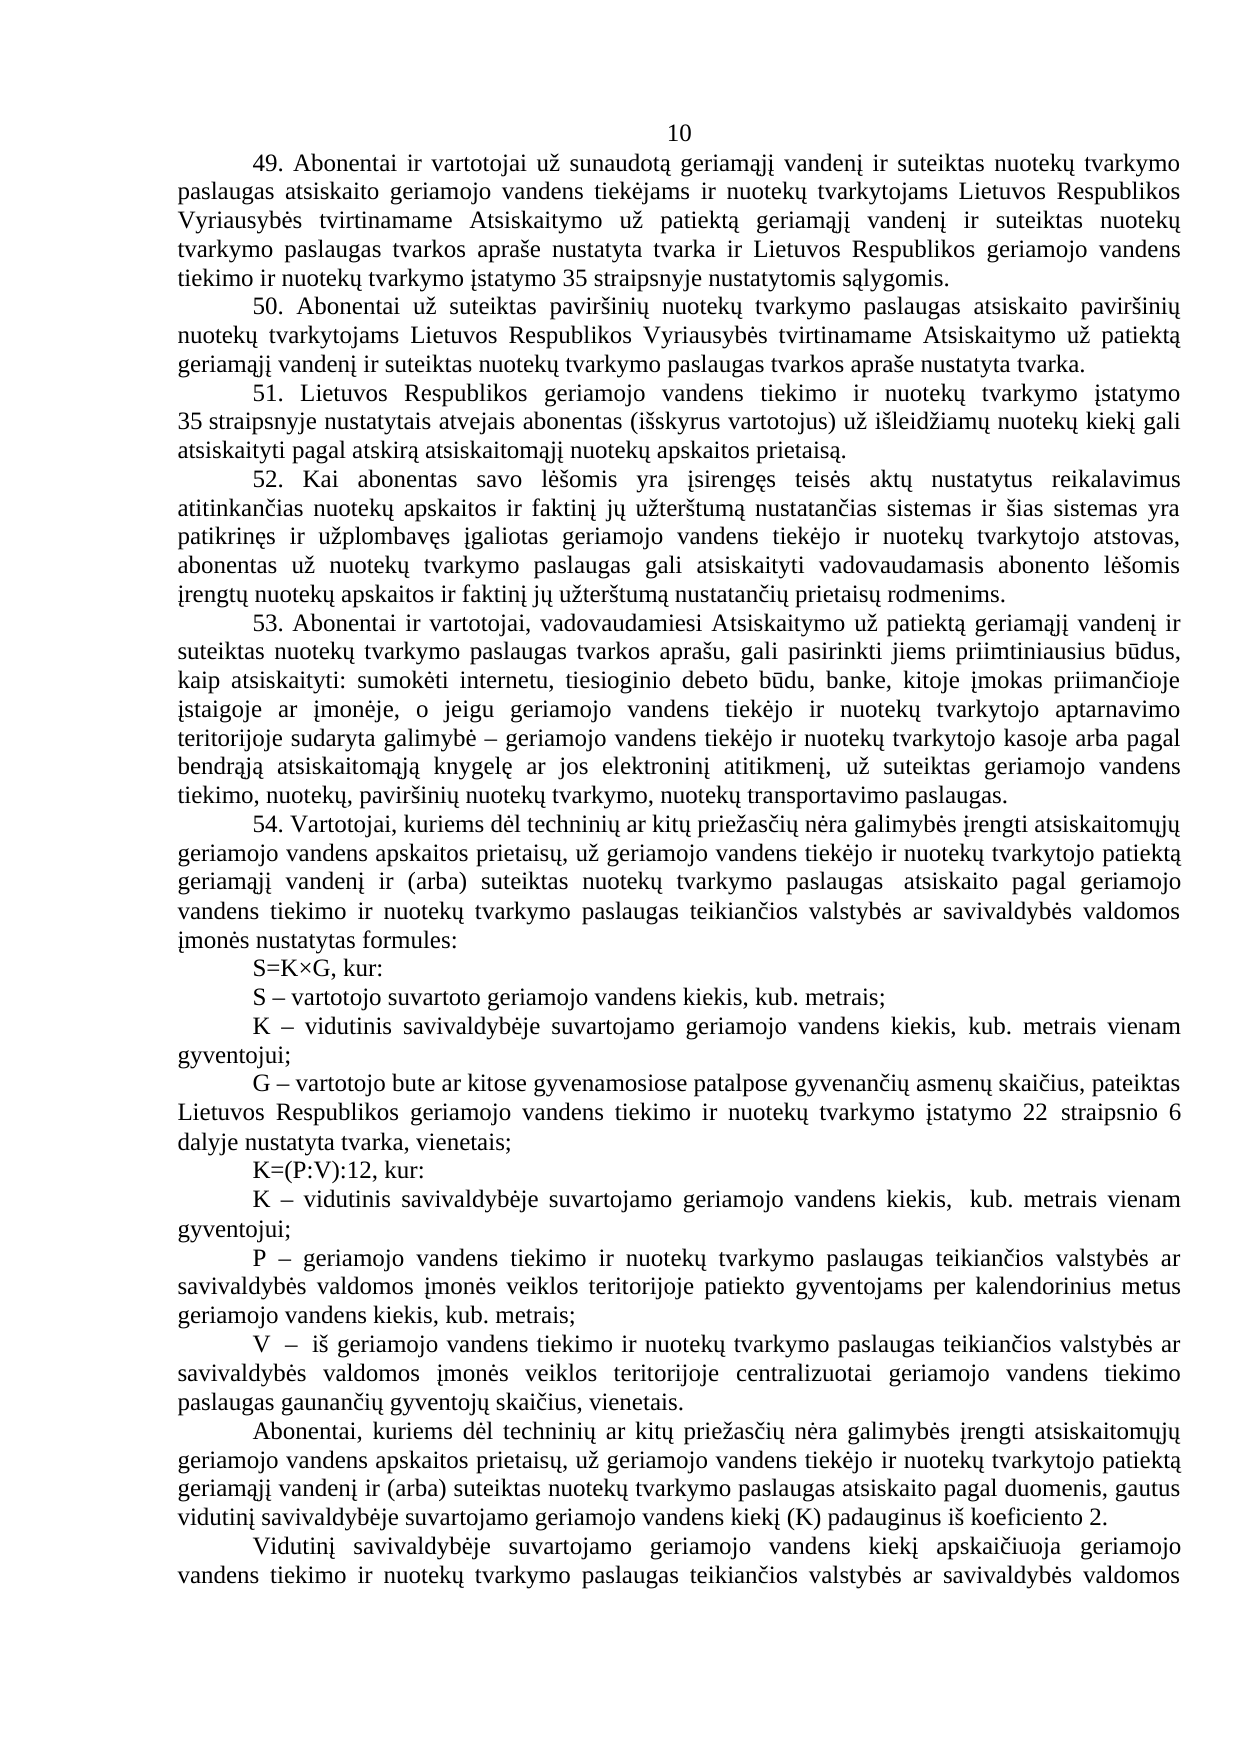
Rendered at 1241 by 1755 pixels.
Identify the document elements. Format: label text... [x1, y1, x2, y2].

text 50. Abonentai už suteiktas paviršinių nuotekų tvarkymo paslaugas atsiskaito paviršinių nuotekų tvarkytojams Lietuvos Respublikos Vyriausybės tvirtinamame Atsiskaitymo už patiektą geriamąjį vandenį ir suteiktas nuotekų tvarkymo paslaugas tvarkos apraše nustatyta tvarka. [177, 291, 1181, 378]
text Abonentai, kuriems dėl techninių ar kitų priežasčių nėra galimybės įrengti atsiskaitomųjų geriamojo vandens apskaitos prietaisų, už geriamojo vandens tiekėjo ir nuotekų tvarkytojo patiektą geriamąjį vandenį ir (arba) suteiktas nuotekų tvarkymo paslaugas atsiskaito pagal duomenis, gautus vidutinį savivaldybėje suvartojamo geriamojo vandens kiekį (K) padauginus iš koeficiento 2. [177, 1416, 1181, 1531]
text S=K×G, kur: [177, 953, 1181, 982]
text 54. Vartotojai, kuriems dėl techninių ar kitų priežasčių nėra galimybės įrengti atsiskaitomųjų geriamojo vandens apskaitos prietaisų, už geriamojo vandens tiekėjo ir nuotekų tvarkytojo patiektą geriamąjį vandenį ir (arba) suteiktas nuotekų tvarkymo paslaugas atsiskaito pagal geriamojo vandens tiekimo ir nuotekų tvarkymo paslaugas teikiančios valstybės ar savivaldybės valdomos įmonės nustatytas formules: [177, 809, 1181, 953]
text K – vidutinis savivaldybėje suvartojamo geriamojo vandens kiekis, kub. metrais vienam gyventojui; [177, 1184, 1181, 1243]
text 53. Abonentai ir vartotojai, vadovaudamiesi Atsiskaitymo už patiektą geriamąjį vandenį ir suteiktas nuotekų tvarkymo paslaugas tvarkos aprašu, gali pasirinkti jiems priimtiniausius būdus, kaip atsiskaityti: sumokėti internetu, tiesioginio debeto būdu, banke, kitoje įmokas priimančioje įstaigoje ar įmonėje, o jeigu geriamojo vandens tiekėjo ir nuotekų tvarkytojo aptarnavimo teritorijoje sudaryta galimybė – geriamojo vandens tiekėjo ir nuotekų tvarkytojo kasoje arba pagal bendrąją atsiskaitomąją knygelę ar jos elektroninį atitikmenį, už suteiktas geriamojo vandens tiekimo, nuotekų, paviršinių nuotekų tvarkymo, nuotekų transportavimo paslaugas. [177, 608, 1181, 809]
text K=(P:V):12, kur: [177, 1156, 1181, 1184]
text 51. Lietuvos Respublikos geriamojo vandens tiekimo ir nuotekų tvarkymo įstatymo 35 straipsnyje nustatytais atvejais abonentas (išskyrus vartotojus) už išleidžiamų nuotekų kiekį gali atsiskaityti pagal atskirą atsiskaitomąjį nuotekų apskaitos prietaisą. [177, 378, 1181, 464]
text Vidutinį savivaldybėje suvartojamo geriamojo vandens kiekį apskaičiuoja geriamojo vandens tiekimo ir nuotekų tvarkymo paslaugas teikiančios valstybės ar savivaldybės valdomos [177, 1531, 1181, 1588]
text K – vidutinis savivaldybėje suvartojamo geriamojo vandens kiekis, kub. metrais vienam gyventojui; [177, 1011, 1181, 1068]
text P – geriamojo vandens tiekimo ir nuotekų tvarkymo paslaugas teikiančios valstybės ar savivaldybės valdomos įmonės veiklos teritorijoje patiekto gyventojams per kalendorinius metus geriamojo vandens kiekis, kub. metrais; [177, 1243, 1181, 1329]
text 52. Kai abonentas savo lėšomis yra įsirengęs teisės aktų nustatytus reikalavimus atitinkančias nuotekų apskaitos ir faktinį jų užterštumą nustatančias sistemas ir šias sistemas yra patikrinęs ir užplombavęs įgaliotas geriamojo vandens tiekėjo ir nuotekų tvarkytojo atstovas, abonentas už nuotekų tvarkymo paslaugas gali atsiskaityti vadovaudamasis abonento lėšomis įrengtų nuotekų apskaitos ir faktinį jų užterštumą nustatančių prietaisų rodmenims. [177, 464, 1181, 608]
text 49. Abonentai ir vartotojai už sunaudotą geriamąjį vandenį ir suteiktas nuotekų tvarkymo paslaugas atsiskaito geriamojo vandens tiekėjams ir nuotekų tvarkytojams Lietuvos Respublikos Vyriausybės tvirtinamame Atsiskaitymo už patiektą geriamąjį vandenį ir suteiktas nuotekų tvarkymo paslaugas tvarkos apraše nustatyta tvarka ir Lietuvos Respublikos geriamojo vandens tiekimo ir nuotekų tvarkymo įstatymo 35 straipsnyje nustatytomis sąlygomis. [177, 148, 1181, 291]
text G – vartotojo bute ar kitose gyvenamosiose patalpose gyvenančių asmenų skaičius, pateiktas Lietuvos Respublikos geriamojo vandens tiekimo ir nuotekų tvarkymo įstatymo 22 straipsnio 6 dalyje nustatyta tvarka, vienetais; [177, 1068, 1181, 1156]
text S – vartotojo suvartoto geriamojo vandens kiekis, kub. metrais; [177, 982, 1181, 1011]
text V – iš geriamojo vandens tiekimo ir nuotekų tvarkymo paslaugas teikiančios valstybės ar savivaldybės valdomos įmonės veiklos teritorijoje centralizuotai geriamojo vandens tiekimo paslaugas gaunančių gyventojų skaičius, vienetais. [177, 1329, 1181, 1416]
